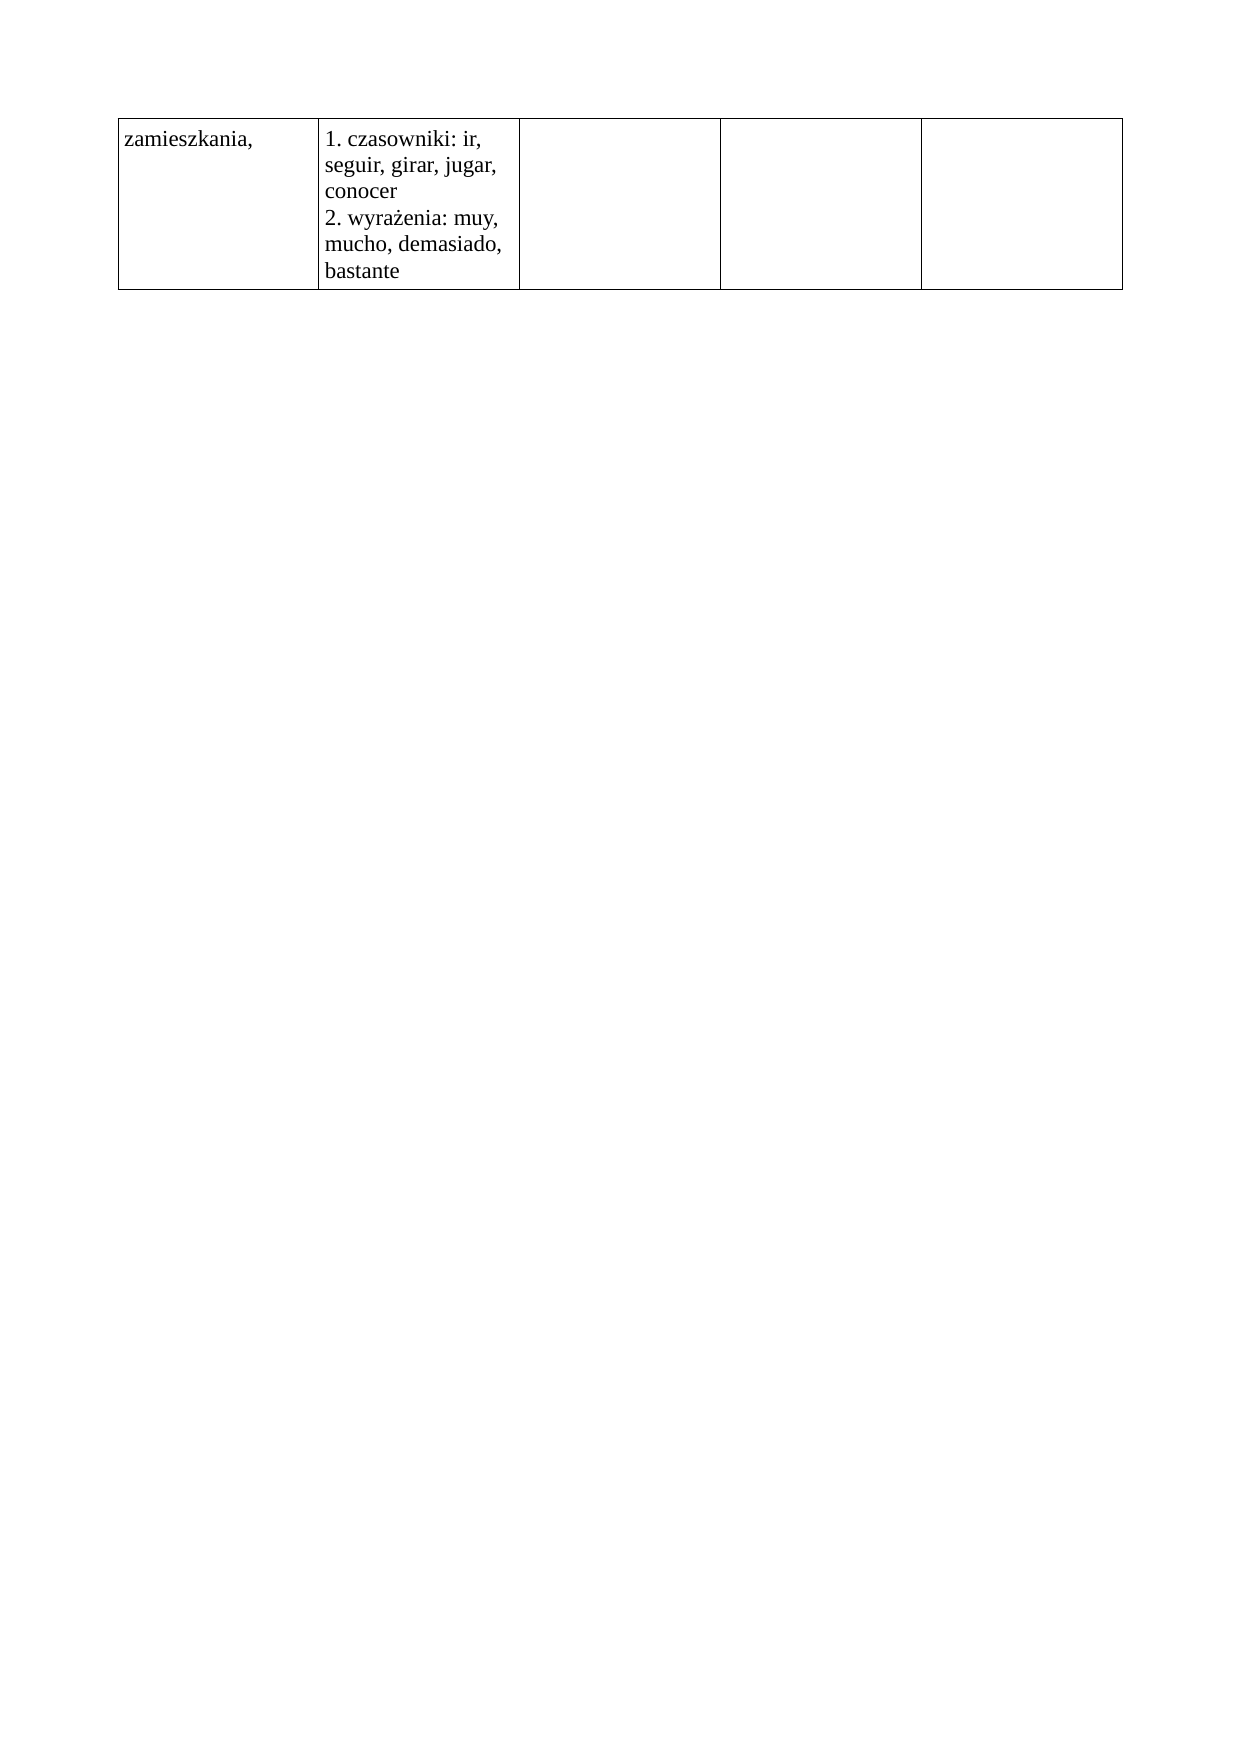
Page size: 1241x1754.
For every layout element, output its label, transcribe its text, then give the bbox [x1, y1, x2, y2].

table_cell zamieszkania, [119, 119, 318, 289]
table_cell 1. czasowniki: ir, seguir, girar, jugar, conocer 2. wyrażenia: muy, mucho, demasiado, bastante [319, 119, 519, 289]
table_cell [922, 119, 1122, 289]
table_cell [721, 119, 921, 289]
table_cell [520, 119, 720, 289]
